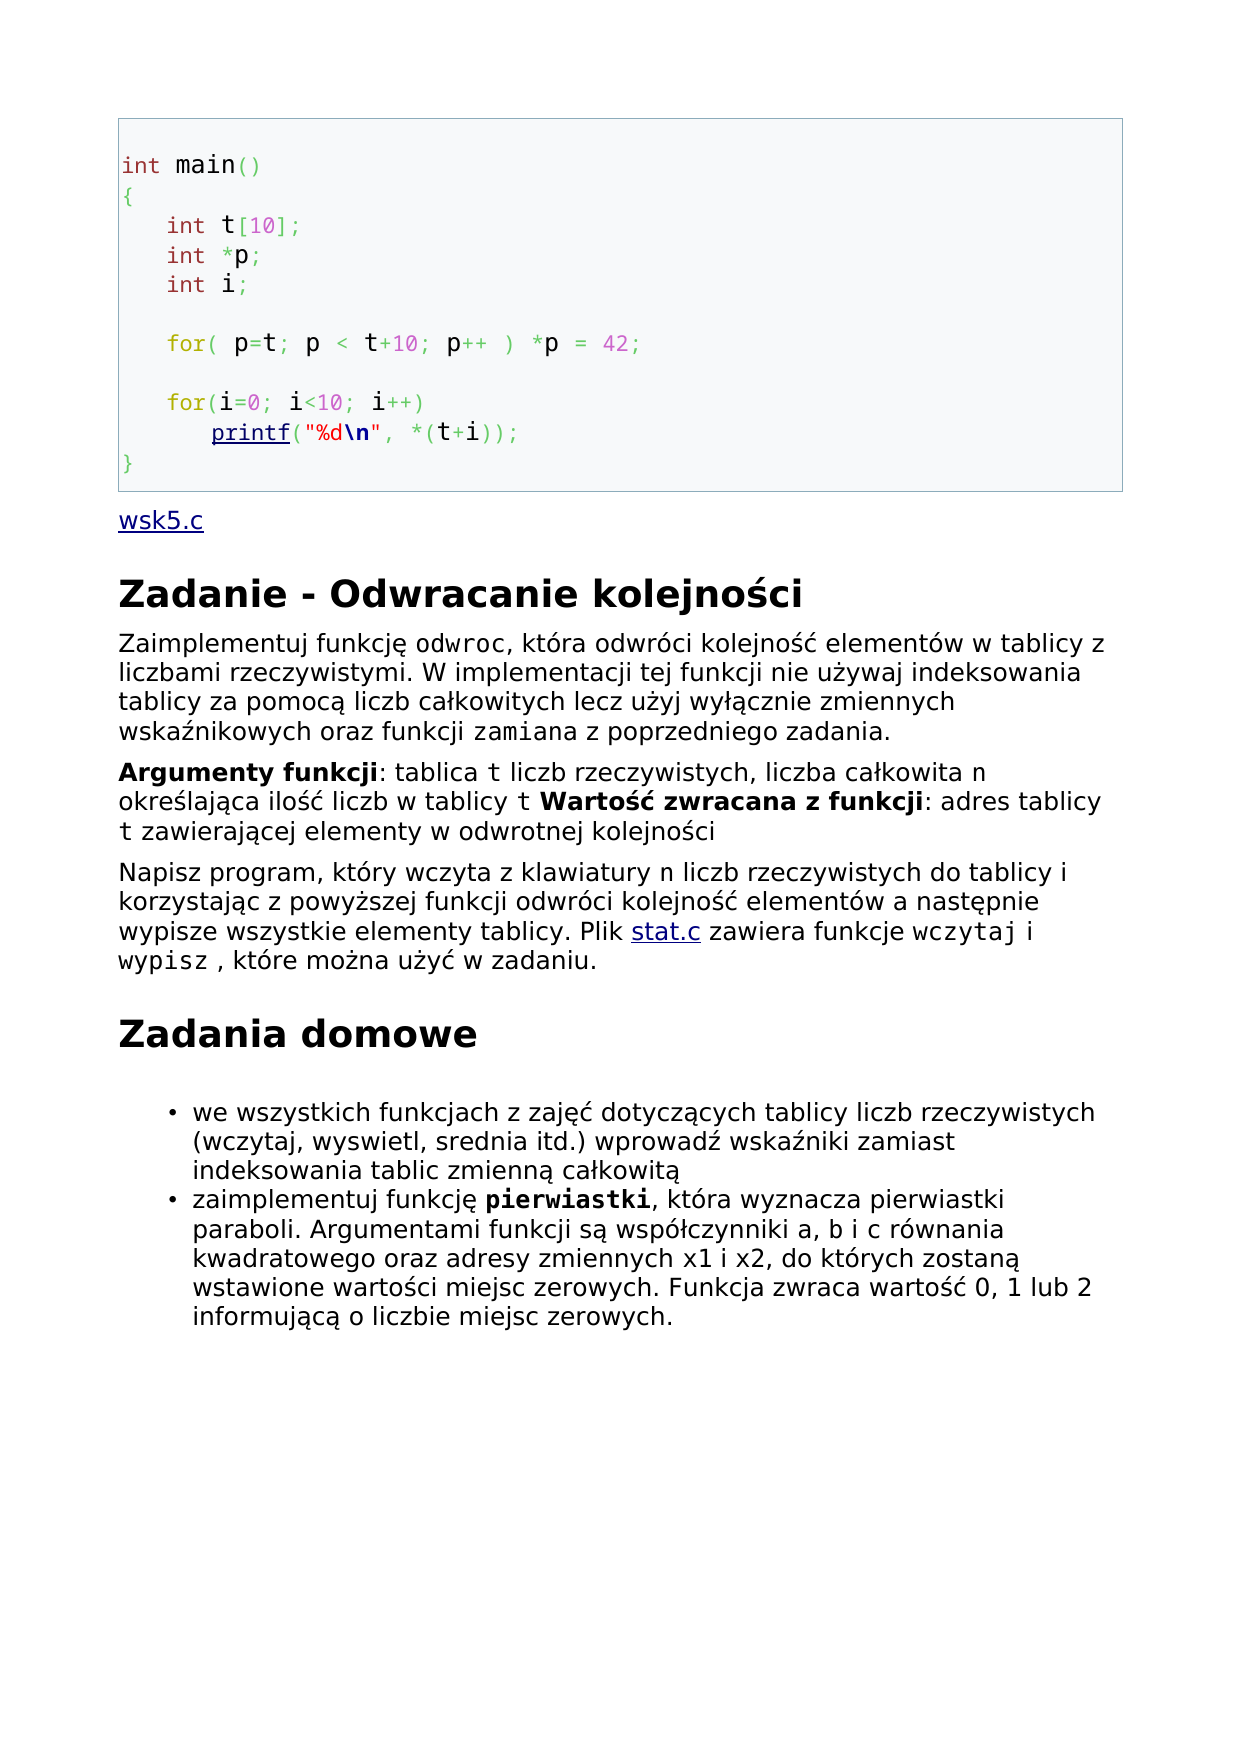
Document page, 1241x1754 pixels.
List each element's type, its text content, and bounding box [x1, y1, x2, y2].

text Zaimplementuj funkcję odwroc, która odwróci kolejność elementów w tablicy z liczbami rzeczywistymi. W implementacji tej funkcji nie używaj indeksowania tablicy za pomocą liczb całkowitych lecz użyj wyłącznie zmiennych wskaźnikowych oraz funkcji zamiana z poprzedniego zadania. [118, 629, 1122, 746]
text wsk5.c [118, 506, 1122, 536]
subtitle Zadania domowe [118, 1012, 1122, 1056]
subtitle Zadanie - Odwracanie kolejności [118, 573, 1122, 617]
list zaimplementuj funkcję pierwiastki, która wyznacza pierwiastki paraboli. Argumentami funkcji są współczynniki a, b i c równania kwadratowego oraz adresy zmiennych x1 i x2, do których zostaną wstawione wartości miejsc zerowych. Funkcja zwraca wartość 0, 1 lub 2 informującą o liczbie miejsc zerowych. [177, 1186, 1122, 1331]
text Argumenty funkcji: tablica t liczb rzeczywistych, liczba całkowita n określająca ilość liczb w tablicy t Wartość zwracana z funkcji: adres tablicy t zawierającej elementy w odwrotnej kolejności [118, 758, 1122, 846]
table_header int main() { int t[10]; int *p; int i; for( p=t; p < t+10; p++ ) *p = 42; for(i=0; i<10; i++) printf("%d\n", *(t+i)); } [119, 119, 1122, 491]
text Napisz program, który wczyta z klawiatury n liczb rzeczywistych do tablicy i korzystając z powyższej funkcji odwróci kolejność elementów a następnie wypisze wszystkie elementy tablicy. Plik stat.c zawiera funkcje wczytaj i wypisz , które można użyć w zadaniu. [118, 858, 1122, 975]
list we wszystkich funkcjach z zajęć dotyczących tablicy liczb rzeczywistych (wczytaj, wyswietl, srednia itd.) wprowadź wskaźniki zamiast indeksowania tablic zmienną całkowitą [177, 1098, 1122, 1186]
